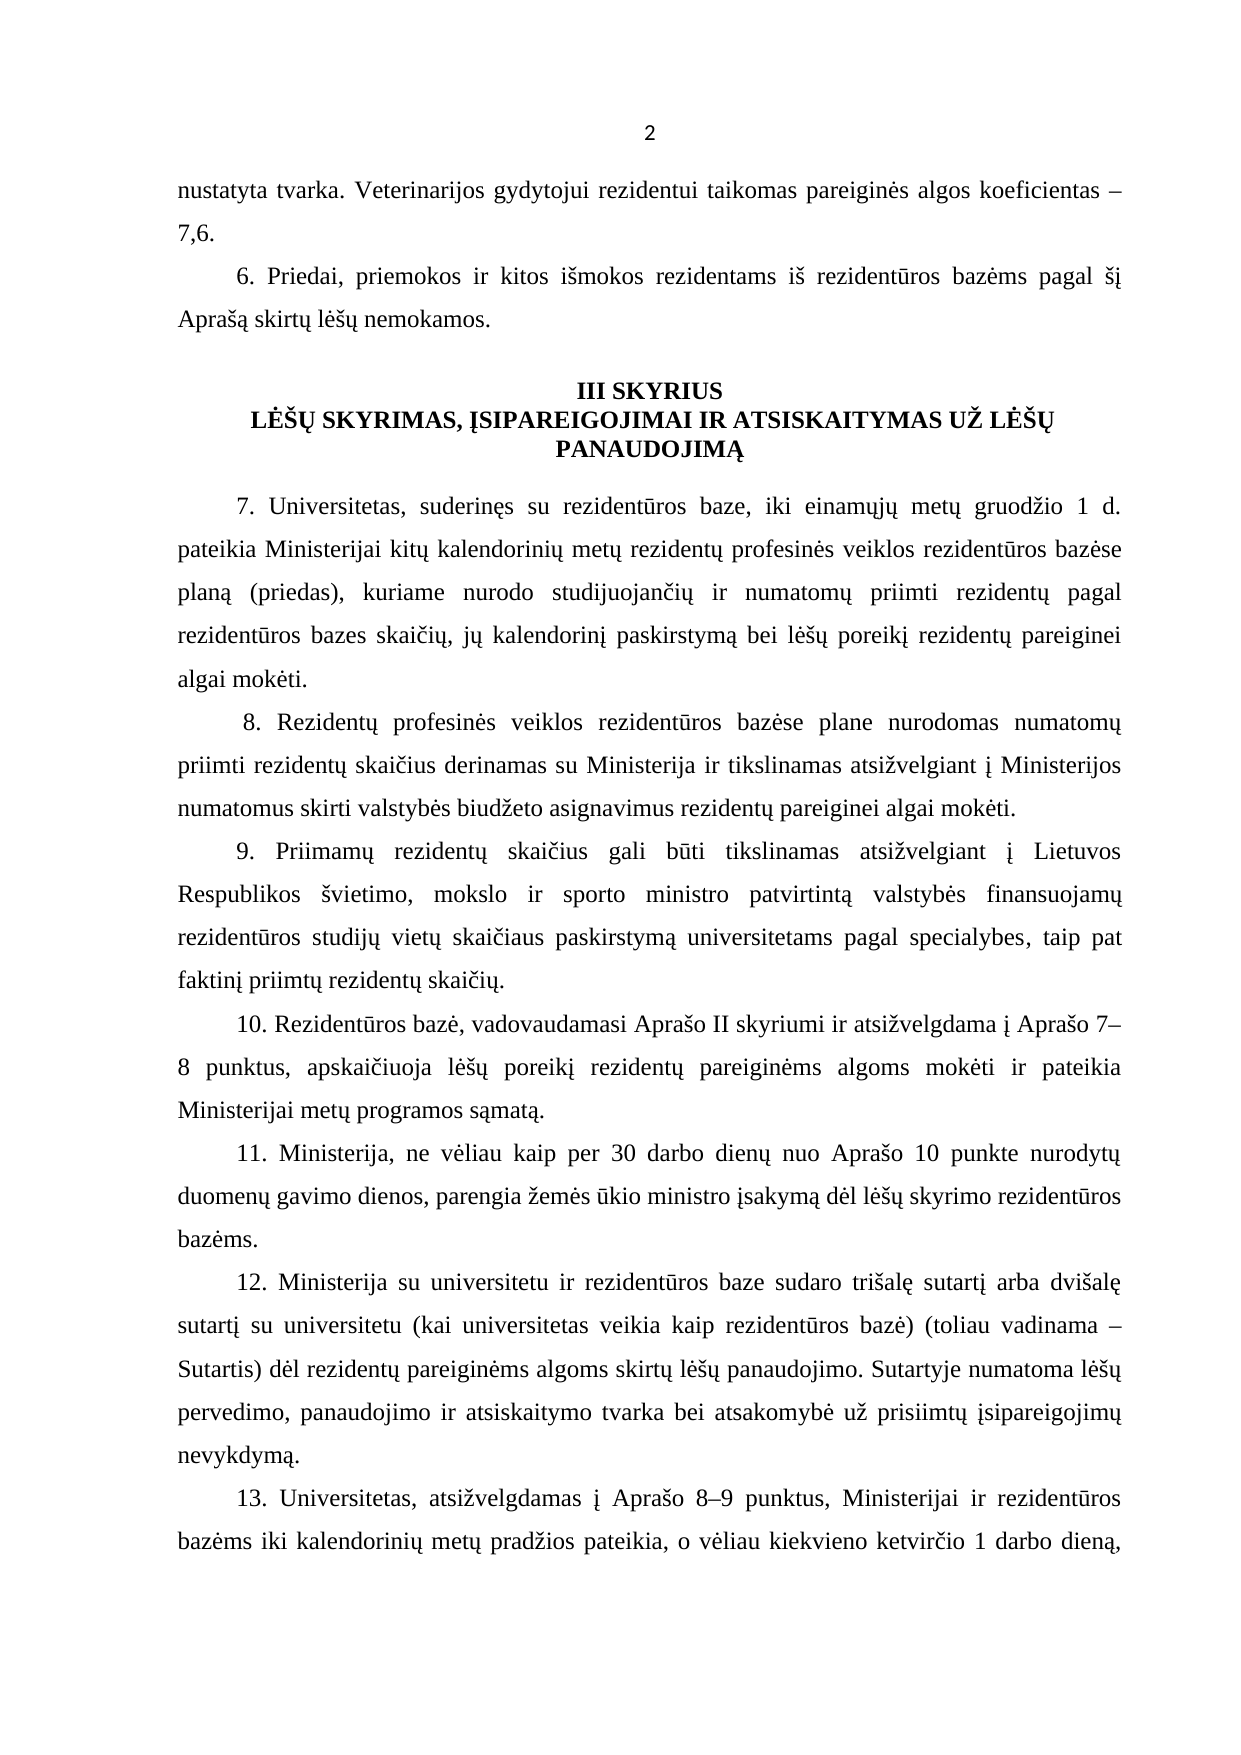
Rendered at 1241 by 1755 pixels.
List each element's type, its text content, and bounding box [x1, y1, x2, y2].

text 9. Priimamų rezidentų skaičius gali būti tikslinamas atsižvelgiant į Lietuvos Respublikos švietimo, mokslo ir sporto ministro patvirtintą valstybės finansuojamų rezidentūros studijų vietų skaičiaus paskirstymą universitetams pagal specialybes, taip pat faktinį priimtų rezidentų skaičių. [177, 836, 1122, 994]
text LĖŠŲ SKYRIMAS, ĮSIPAREIGOJIMAI IR ATSISKAITYMAS UŽ LĖŠŲ PANAUDOJIMĄ [177, 405, 1122, 462]
text 13. Universitetas, atsižvelgdamas į Aprašo 8–9 punktus, Ministerijai ir rezidentūros bazėms iki kalendorinių metų pradžios pateikia, o vėliau kiekvieno ketvirčio 1 darbo dieną, [177, 1483, 1122, 1555]
text nustatyta tvarka. Veterinarijos gydytojui rezidentui taikomas pareiginės algos koeficientas – 7,6. [177, 175, 1122, 247]
text III SKYRIUS [177, 376, 1122, 405]
text 11. Ministerija, ne vėliau kaip per 30 darbo dienų nuo Aprašo 10 punkte nurodytų duomenų gavimo dienos, parengia žemės ūkio ministro įsakymą dėl lėšų skyrimo rezidentūros bazėms. [177, 1138, 1122, 1253]
text 6. Priedai, priemokos ir kitos išmokos rezidentams iš rezidentūros bazėms pagal šį Aprašą skirtų lėšų nemokamos. [177, 261, 1122, 333]
text 8. Rezidentų profesinės veiklos rezidentūros bazėse plane nurodomas numatomų priimti rezidentų skaičius derinamas su Ministerija ir tikslinamas atsižvelgiant į Ministerijos numatomus skirti valstybės biudžeto asignavimus rezidentų pareiginei algai mokėti. [177, 707, 1122, 822]
text 10. Rezidentūros bazė, vadovaudamasi Aprašo II skyriumi ir atsižvelgdama į Aprašo 7–8 punktus, apskaičiuoja lėšų poreikį rezidentų pareiginėms algoms mokėti ir pateikia Ministerijai metų programos sąmatą. [177, 1009, 1122, 1124]
text 7. Universitetas, suderinęs su rezidentūros baze, iki einamųjų metų gruodžio 1 d. pateikia Ministerijai kitų kalendorinių metų rezidentų profesinės veiklos rezidentūros bazėse planą (priedas), kuriame nurodo studijuojančių ir numatomų priimti rezidentų pagal rezidentūros bazes skaičių, jų kalendorinį paskirstymą bei lėšų poreikį rezidentų pareiginei algai mokėti. [177, 491, 1122, 692]
text 12. Ministerija su universitetu ir rezidentūros baze sudaro trišalę sutartį arba dvišalę sutartį su universitetu (kai universitetas veikia kaip rezidentūros bazė) (toliau vadinama – Sutartis) dėl rezidentų pareiginėms algoms skirtų lėšų panaudojimo. Sutartyje numatoma lėšų pervedimo, panaudojimo ir atsiskaitymo tvarka bei atsakomybė už prisiimtų įsipareigojimų nevykdymą. [177, 1267, 1122, 1469]
